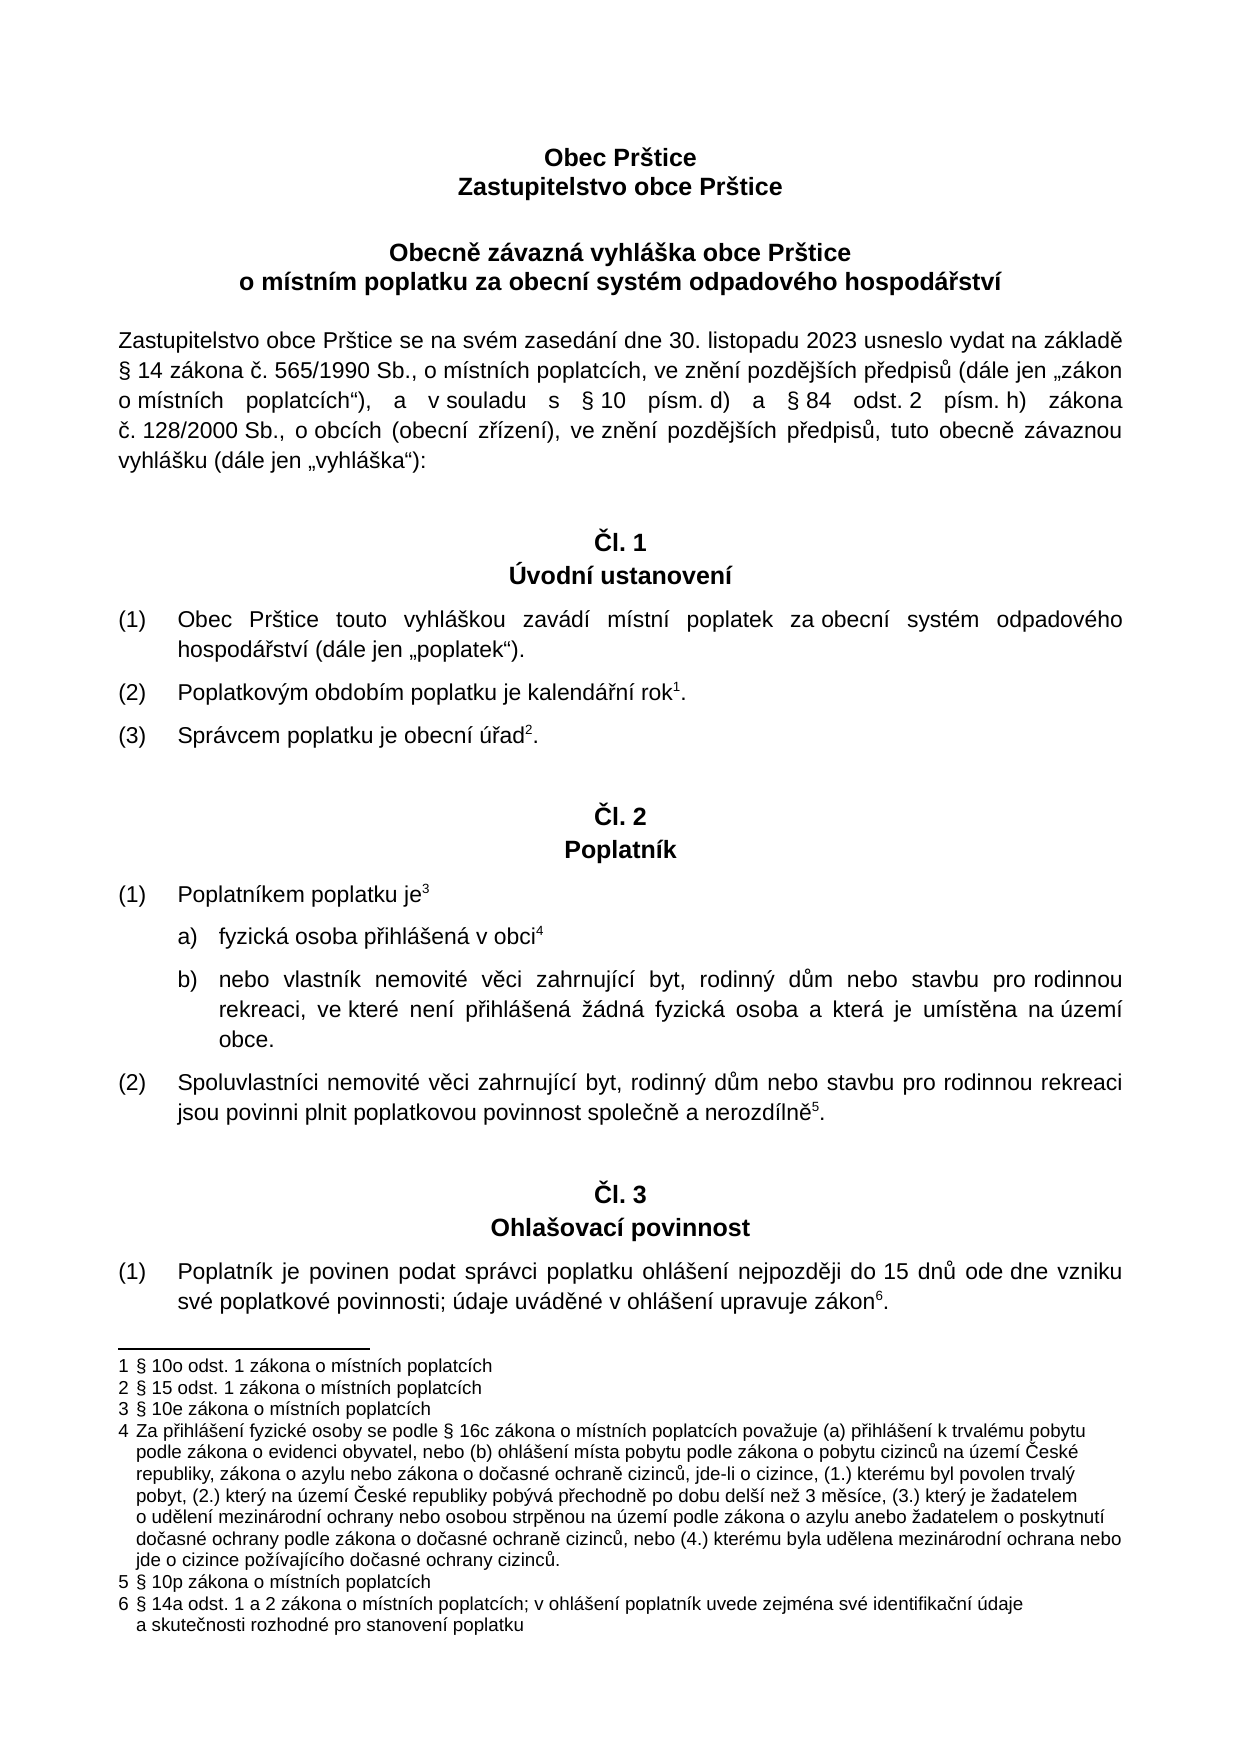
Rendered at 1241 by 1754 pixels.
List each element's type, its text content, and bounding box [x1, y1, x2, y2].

subtitle Obecně závazná vyhláška obce Prštice o místním poplatku za obecní systém odpadového hospodářství [118, 238, 1122, 295]
list Obec Prštice touto vyhláškou zavádí místní poplatek za obecní systém odpadového hospodářství (dále jen „poplatek“). [118, 606, 1122, 663]
list § 10o odst. 1 zákona o místních poplatcích [118, 1355, 1122, 1377]
list Poplatník je povinen podat správci poplatku ohlášení nejpozději do 15 dnů ode dne vzniku své poplatkové povinnosti; údaje uváděné v ohlášení upravuje zákon. [118, 1258, 1122, 1315]
subtitle Čl. 1 Úvodní ustanovení [118, 528, 1122, 589]
list Správcem poplatku je obecní úřad. [118, 722, 1122, 748]
list Poplatkovým obdobím poplatku je kalendářní rok. [118, 679, 1122, 706]
list nebo vlastník nemovité věci zahrnující byt, rodinný dům nebo stavbu pro rodinnou rekreaci, ve které není přihlášená žádná fyzická osoba a která je umístěna na území obce. [177, 966, 1122, 1053]
list Poplatníkem poplatku je [118, 881, 1122, 907]
list Spoluvlastníci nemovité věci zahrnující byt, rodinný dům nebo stavbu pro rodinnou rekreaci jsou povinni plnit poplatkovou povinnost společně a nerozdílně. [118, 1069, 1122, 1126]
text Zastupitelstvo obce Prštice se na svém zasedání dne 30. listopadu 2023 usneslo vydat na základě § 14 zákona č. 565/1990 Sb., o místních poplatcích, ve znění pozdějších předpisů (dále jen „zákon o místních poplatcích“), a v souladu s § 10 písm. d) a § 84 odst. 2 písm. h) zákona č. 128/2000 Sb., o obcích (obecní zřízení), ve znění pozdějších předpisů, tuto obecně závaznou vyhlášku (dále jen „vyhláška“): [118, 327, 1122, 474]
subtitle Čl. 3 Ohlašovací povinnost [118, 1179, 1122, 1241]
list fyzická osoba přihlášená v obci [177, 923, 1122, 950]
list § 10p zákona o místních poplatcích [118, 1571, 1122, 1592]
list § 15 odst. 1 zákona o místních poplatcích [118, 1377, 1122, 1398]
list § 10e zákona o místních poplatcích [118, 1398, 1122, 1420]
list Za přihlášení fyzické osoby se podle § 16c zákona o místních poplatcích považuje (a) přihlášení k trvalému pobytu podle zákona o evidenci obyvatel, nebo (b) ohlášení místa pobytu podle zákona o pobytu cizinců na území České republiky, zákona o azylu nebo zákona o dočasné ochraně cizinců, jde-li o cizince, (1.) kterému byl povolen trvalý pobyt, (2.) který na území České republiky pobývá přechodně po dobu delší než 3 měsíce, (3.) který je žadatelem o udělení mezinárodní ochrany nebo osobou strpěnou na území podle zákona o azylu anebo žadatelem o poskytnutí dočasné ochrany podle zákona o dočasné ochraně cizinců, nebo (4.) kterému byla udělena mezinárodní ochrana nebo jde o cizince požívajícího dočasné ochrany cizinců. [118, 1420, 1122, 1571]
list § 14a odst. 1 a 2 zákona o místních poplatcích; v ohlášení poplatník uvede zejména své identifikační údaje a skutečnosti rozhodné pro stanovení poplatku [118, 1592, 1122, 1635]
subtitle Čl. 2 Poplatník [118, 802, 1122, 864]
title Obec Prštice Zastupitelstvo obce Prštice [118, 143, 1122, 201]
